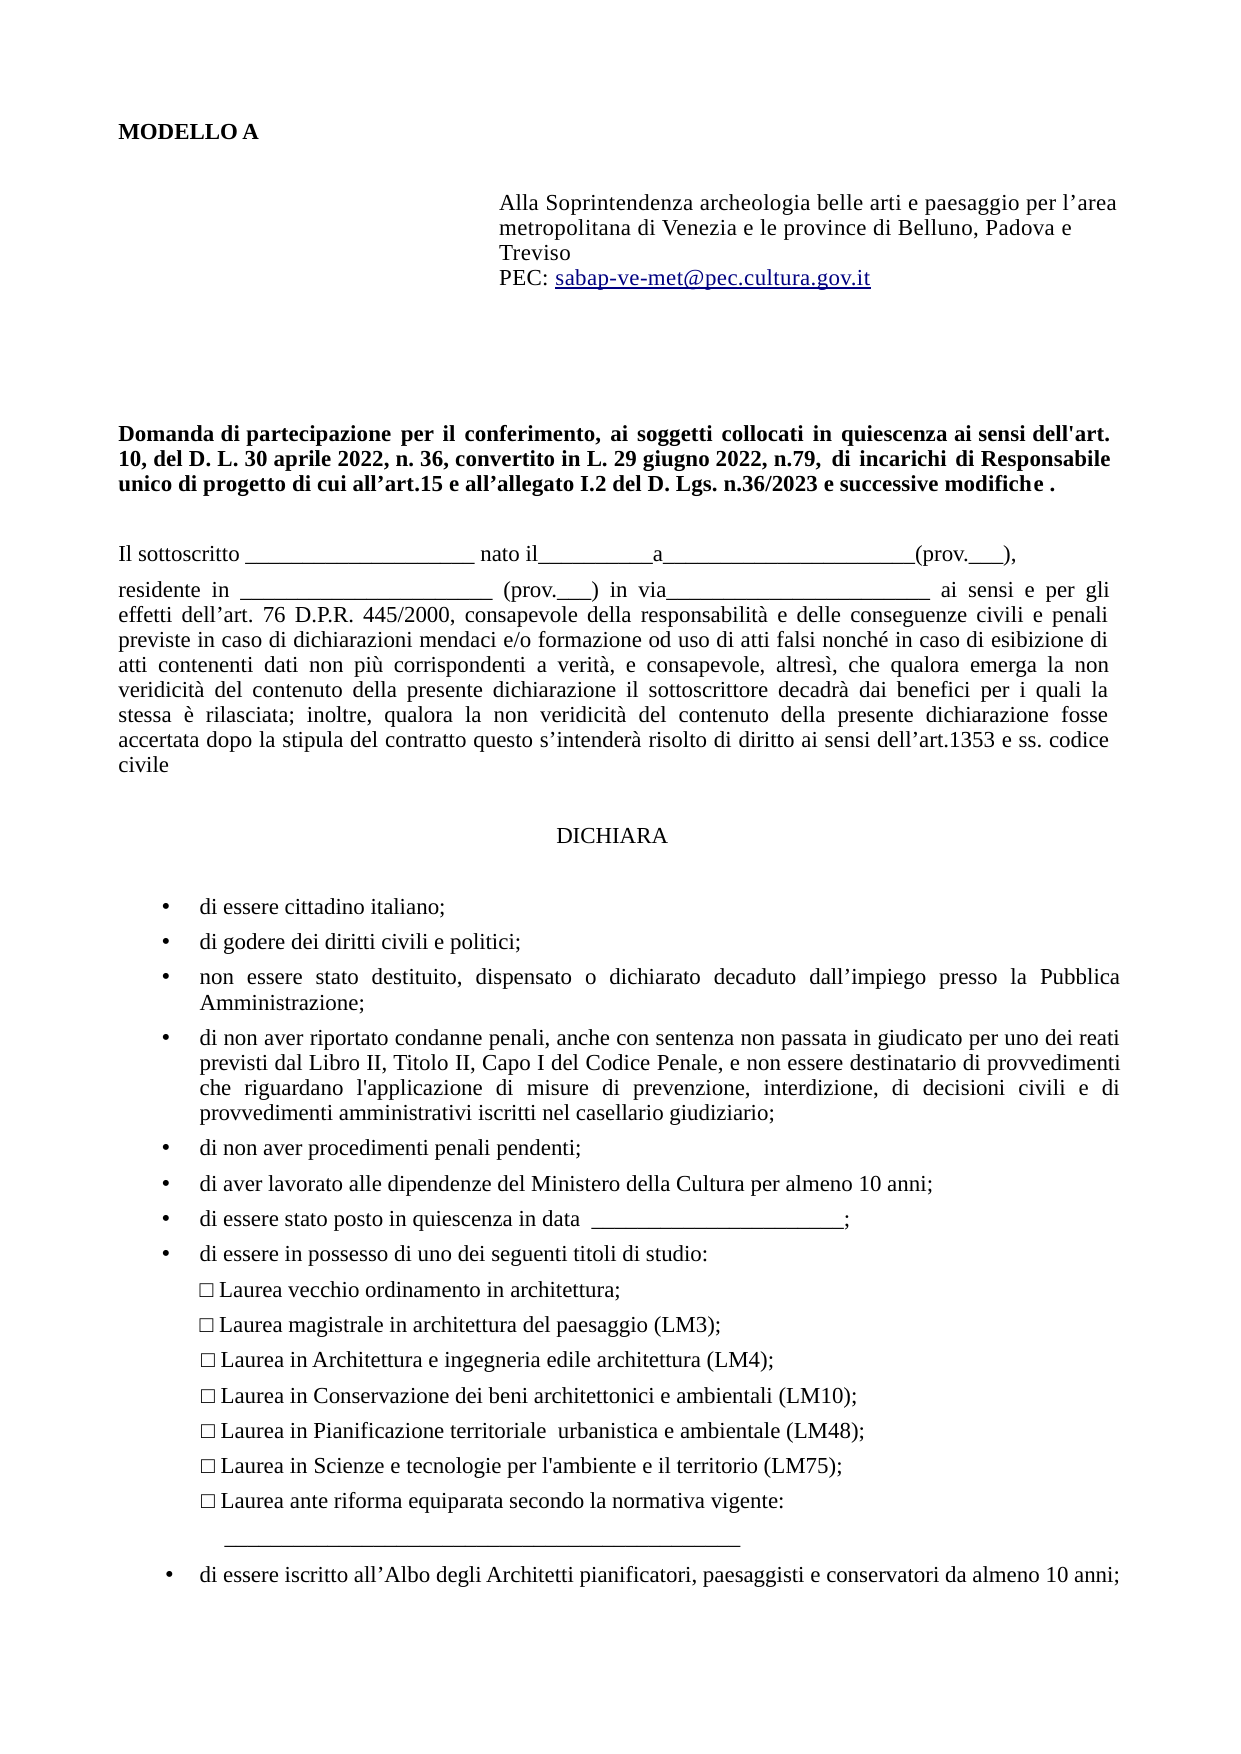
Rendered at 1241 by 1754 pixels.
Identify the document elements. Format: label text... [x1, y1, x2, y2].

list di essere iscritto all’Albo degli Architetti pianificatori, paesaggisti e conservatori da almeno 10 anni; [165, 1561, 1122, 1588]
list di non aver riportato condanne penali, anche con sentenza non passata in giudicato per uno dei reati previsti dal Libro II, Titolo II, Capo I del Codice Penale, e non essere destinatario di provvedimenti che riguardano l'applicazione di misure di prevenzione, interdizione, di decisioni civili e di provvedimenti amministrativi iscritti nel casellario giudiziario; [162, 1025, 1122, 1126]
text Alla Soprintendenza archeologia belle arti e paesaggio per l’area metropolitana di Venezia e le province di Belluno, Padova e Treviso [499, 190, 1122, 265]
text Domanda di partecipazione per il conferimento, ai soggetti collocati in quiescenza ai sensi dell'art. 10, del D. L. 30 aprile 2022, n. 36, convertito in L. 29 giugno 2022, n.79, di incarichi di Responsabile unico di progetto di cui all’art.15 e all’allegato I.2 del D. Lgs. n.36/2023 e successive modifiche . [118, 421, 1110, 496]
list □ Laurea in Scienze e tecnologie per l'ambiente e il territorio (LM75); [171, 1454, 1122, 1479]
list di aver lavorato alle dipendenze del Ministero della Cultura per almeno 10 anni; [162, 1171, 1122, 1196]
text MODELLO A [118, 118, 1122, 144]
list □ Laurea in Pianificazione territoriale urbanistica e ambientale (LM48); [171, 1418, 1122, 1443]
list □ Laurea ante riforma equiparata secondo la normativa vigente: [171, 1489, 1122, 1514]
list non essere stato destituito, dispensato o dichiarato decaduto dall’impiego presso la Pubblica Amministrazione; [162, 965, 1122, 1015]
list di essere in possesso di uno dei seguenti titoli di studio: [162, 1242, 1122, 1267]
list di essere stato posto in quiescenza in data ______________________; [162, 1206, 1122, 1231]
list di godere dei diritti civili e politici; [162, 929, 1122, 954]
list di essere cittadino italiano; [162, 894, 1122, 919]
list di non aver procedimenti penali pendenti; [162, 1136, 1122, 1161]
text Il sottoscritto ____________________ nato il__________a______________________(prov.___), [118, 542, 1110, 567]
text PEC: sabap-ve-met@pec.cultura.gov.it [499, 266, 1122, 291]
text residente in ______________________ (prov.___) in via_______________________ ai sensi e per gli effetti dell’art. 76 D.P.R. 445/2000, consapevole della responsabilità e delle conseguenze civili e penali previste in caso di dichiarazioni mendaci e/o formazione od uso di atti falsi nonché in caso di esibizione di atti contenenti dati non più corrispondenti a verità, e consapevole, altresì, che qualora emerga la non veridicità del contenuto della presente dichiarazione il sottoscrittore decadrà dai benefici per i quali la stessa è rilasciata; inoltre, qualora la non veridicità del contenuto della presente dichiarazione fosse accertata dopo la stipula del contratto questo s’intenderà risolto di diritto ai sensi dell’art.1353 e ss. codice civile [118, 577, 1110, 778]
list □ Laurea vecchio ordinamento in architettura; [162, 1277, 1122, 1302]
list □ Laurea magistrale in architettura del paesaggio (LM3); [162, 1312, 1122, 1337]
list _____________________________________________ [195, 1524, 1122, 1549]
list □ Laurea in Conservazione dei beni architettonici e ambientali (LM10); [171, 1383, 1122, 1408]
text DICHIARA [118, 823, 1110, 848]
list □ Laurea in Architettura e ingegneria edile architettura (LM4); [165, 1348, 1122, 1373]
